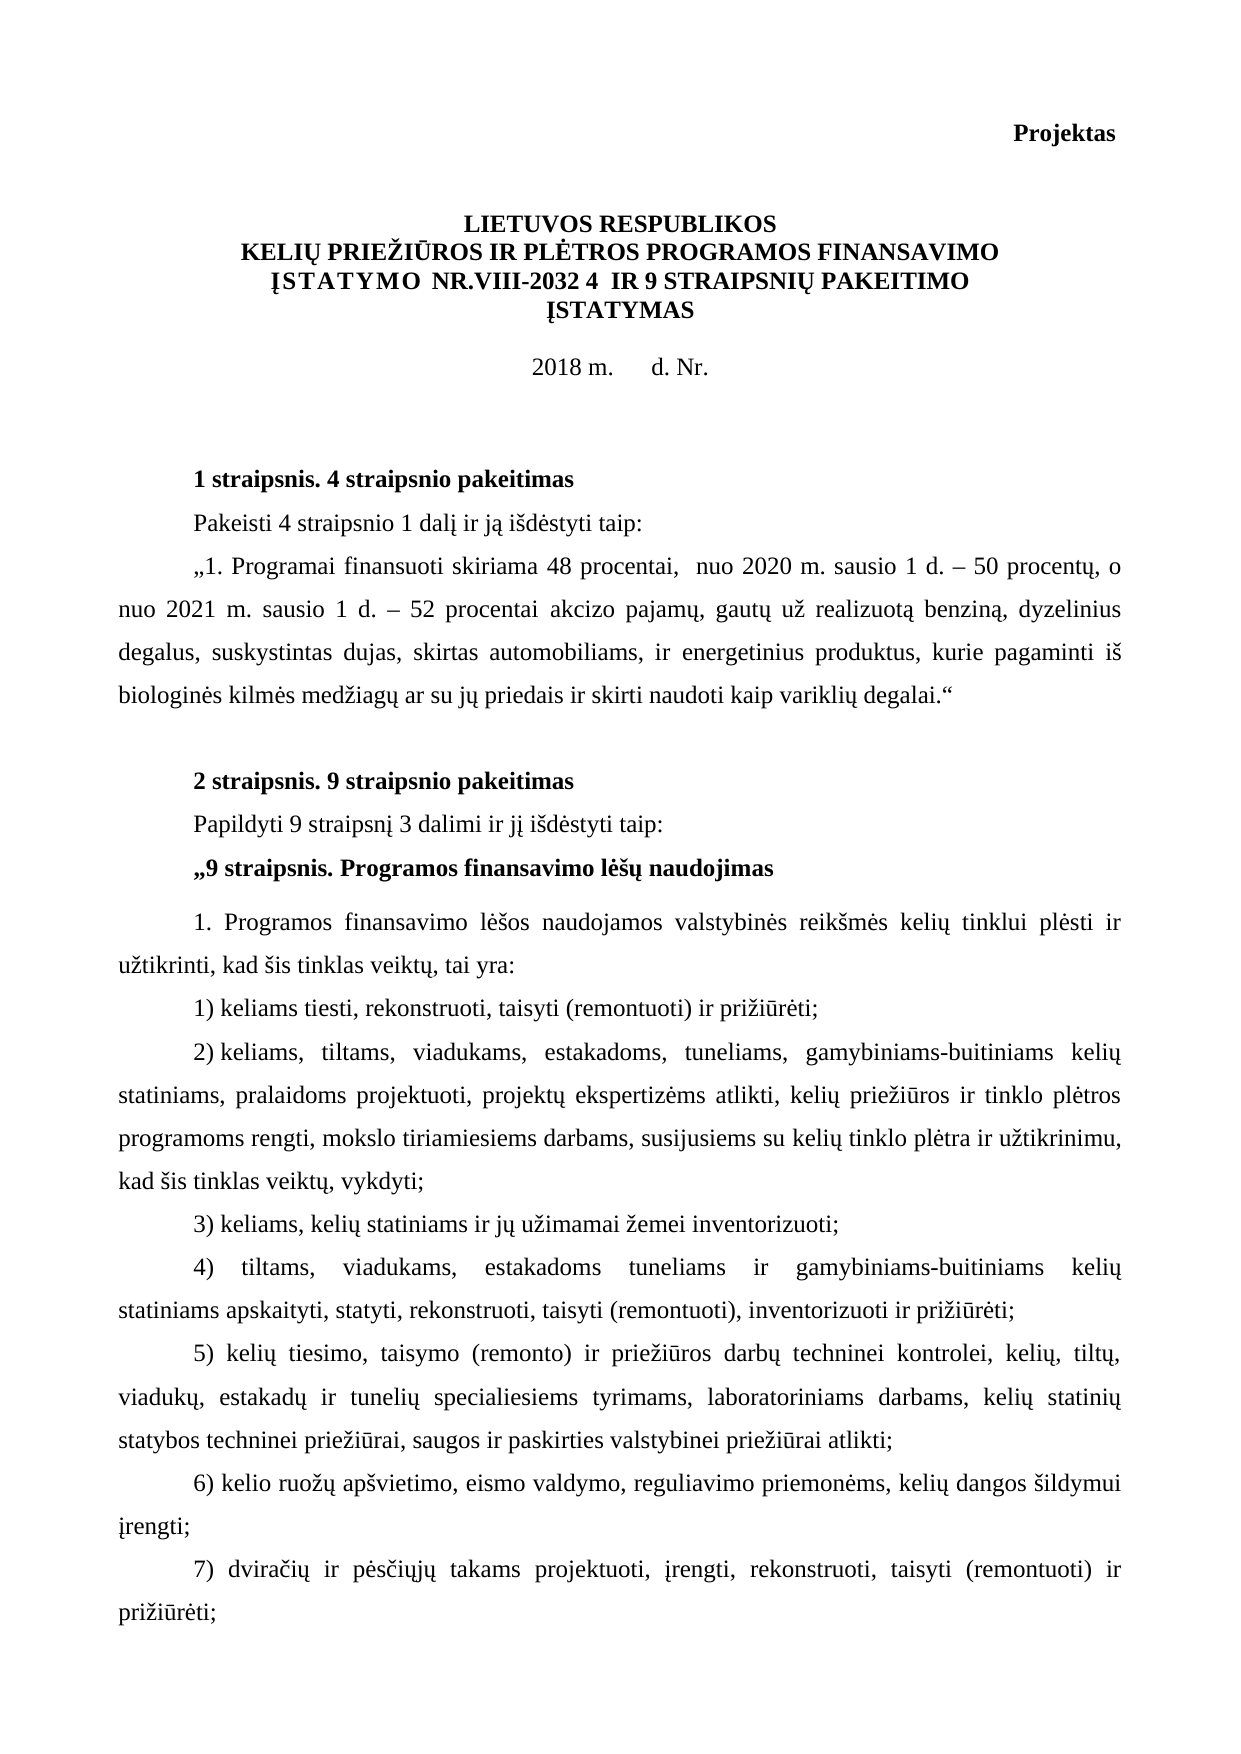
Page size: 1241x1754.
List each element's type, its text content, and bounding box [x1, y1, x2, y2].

text LIETUVOS RESPUBLIKOS [118, 209, 1122, 237]
text Pakeisti 4 straipsnio 1 dalį ir ją išdėstyti taip: [118, 508, 1122, 536]
text 1. Programos finansavimo lėšos naudojamos valstybinės reikšmės kelių tinklui plėsti ir užtikrinti, kad šis tinklas veiktų, tai yra: [118, 907, 1122, 979]
text 6) kelio ruožų apšvietimo, eismo valdymo, reguliavimo priemonėms, kelių dangos šildymui įrengti; [118, 1468, 1122, 1540]
text Projektas [658, 118, 1122, 147]
text 5) kelių tiesimo, taisymo (remonto) ir priežiūros darbų techninei kontrolei, kelių, tiltų, viadukų, estakadų ir tunelių specialiesiems tyrimams, laboratoriniams darbams, kelių statinių statybos techninei priežiūrai, saugos ir paskirties valstybinei priežiūrai atlikti; [118, 1338, 1122, 1453]
text „1. Programai finansuoti skiriama 48 procentai, nuo 2020 m. sausio 1 d. – 50 procentų, o nuo 2021 m. sausio 1 d. – 52 procentai akcizo pajamų, gautų už realizuotą benziną, dyzelinius degalus, suskystintas dujas, skirtas automobiliams, ir energetinius produktus, kurie pagaminti iš biologinės kilmės medžiagų ar su jų priedais ir skirti naudoti kaip variklių degalai.“ [118, 551, 1122, 709]
text ĮSTATYMO NR.VIII-2032 4 IR 9 STRAIPSNIŲ PAKEITIMO [118, 266, 1122, 295]
text 1) keliams tiesti, rekonstruoti, taisyti (remontuoti) ir prižiūrėti; [118, 993, 1122, 1022]
text 2018 m. d. Nr. [118, 352, 1122, 381]
text 4) tiltams, viadukams, estakadoms tuneliams ir gamybiniams-buitiniams kelių statiniams apskaityti, statyti, rekonstruoti, taisyti (remontuoti), inventorizuoti ir prižiūrėti; [118, 1252, 1122, 1324]
text „9 straipsnis. Programos finansavimo lėšų naudojimas [118, 853, 1122, 881]
text 2) keliams, tiltams, viadukams, estakadoms, tuneliams, gamybiniams-buitiniams kelių statiniams, pralaidoms projektuoti, projektų ekspertizėms atlikti, kelių priežiūros ir tinklo plėtros programoms rengti, mokslo tiriamiesiems darbams, susijusiems su kelių tinklo plėtra ir užtikrinimu, kad šis tinklas veiktų, vykdyti; [118, 1037, 1122, 1195]
text 1 straipsnis. 4 straipsnio pakeitimas [118, 464, 1122, 493]
text 7) dviračių ir pėsčiųjų takams projektuoti, įrengti, rekonstruoti, taisyti (remontuoti) ir prižiūrėti; [118, 1554, 1122, 1626]
text Papildyti 9 straipsnį 3 dalimi ir jį išdėstyti taip: [118, 809, 1122, 838]
text 3) keliams, kelių statiniams ir jų užimamai žemei inventorizuoti; [118, 1209, 1122, 1238]
text ĮSTATYMAS [118, 295, 1122, 324]
text 2 straipsnis. 9 straipsnio pakeitimas [118, 766, 1122, 795]
text KELIŲ PRIEŽIŪROS IR PLĖTROS PROGRAMOS FINANSAVIMO [118, 237, 1122, 266]
